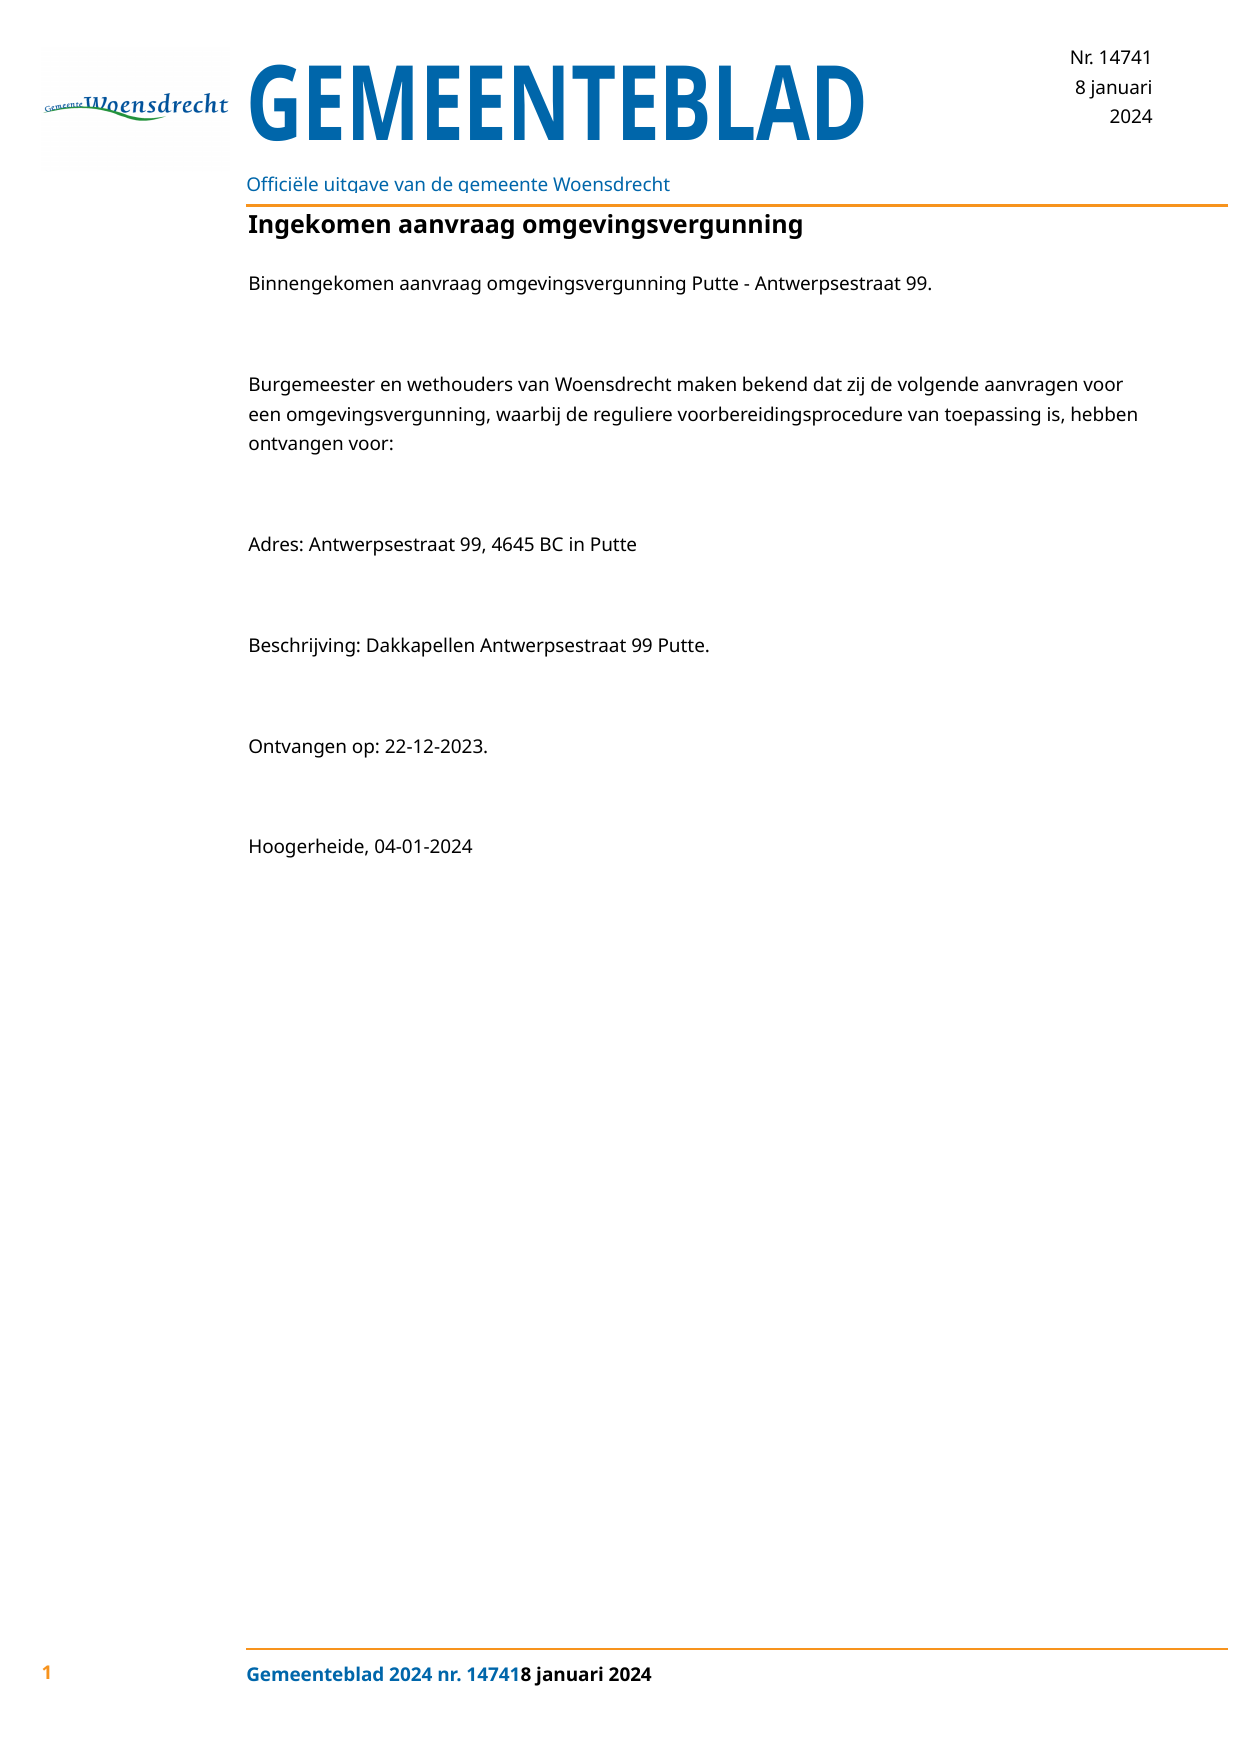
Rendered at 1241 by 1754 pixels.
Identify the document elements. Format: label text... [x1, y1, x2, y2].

picture [41, 47, 231, 172]
text Burgemeester en wethouders van Woensdrecht maken bekend dat zij de volgende aanvragen voor een omgevingsvergunning, waarbij de reguliere voorbereidingsprocedure van toepassing is, hebben ontvangen voor: [248, 371, 1152, 456]
text Hoogerheide, 04-01-2024 [248, 834, 1152, 859]
text Adres: Antwerpsestraat 99, 4645 BC in Putte [248, 531, 1152, 557]
text Ingekomen aanvraag omgevingsvergunning [248, 207, 1152, 241]
text Binnengekomen aanvraag omgevingsvergunning Putte - Antwerpsestraat 99. [248, 270, 1152, 296]
text Ontvangen op: 22-12-2023. [248, 733, 1152, 758]
text Beschrijving: Dakkapellen Antwerpsestraat 99 Putte. [248, 632, 1152, 658]
